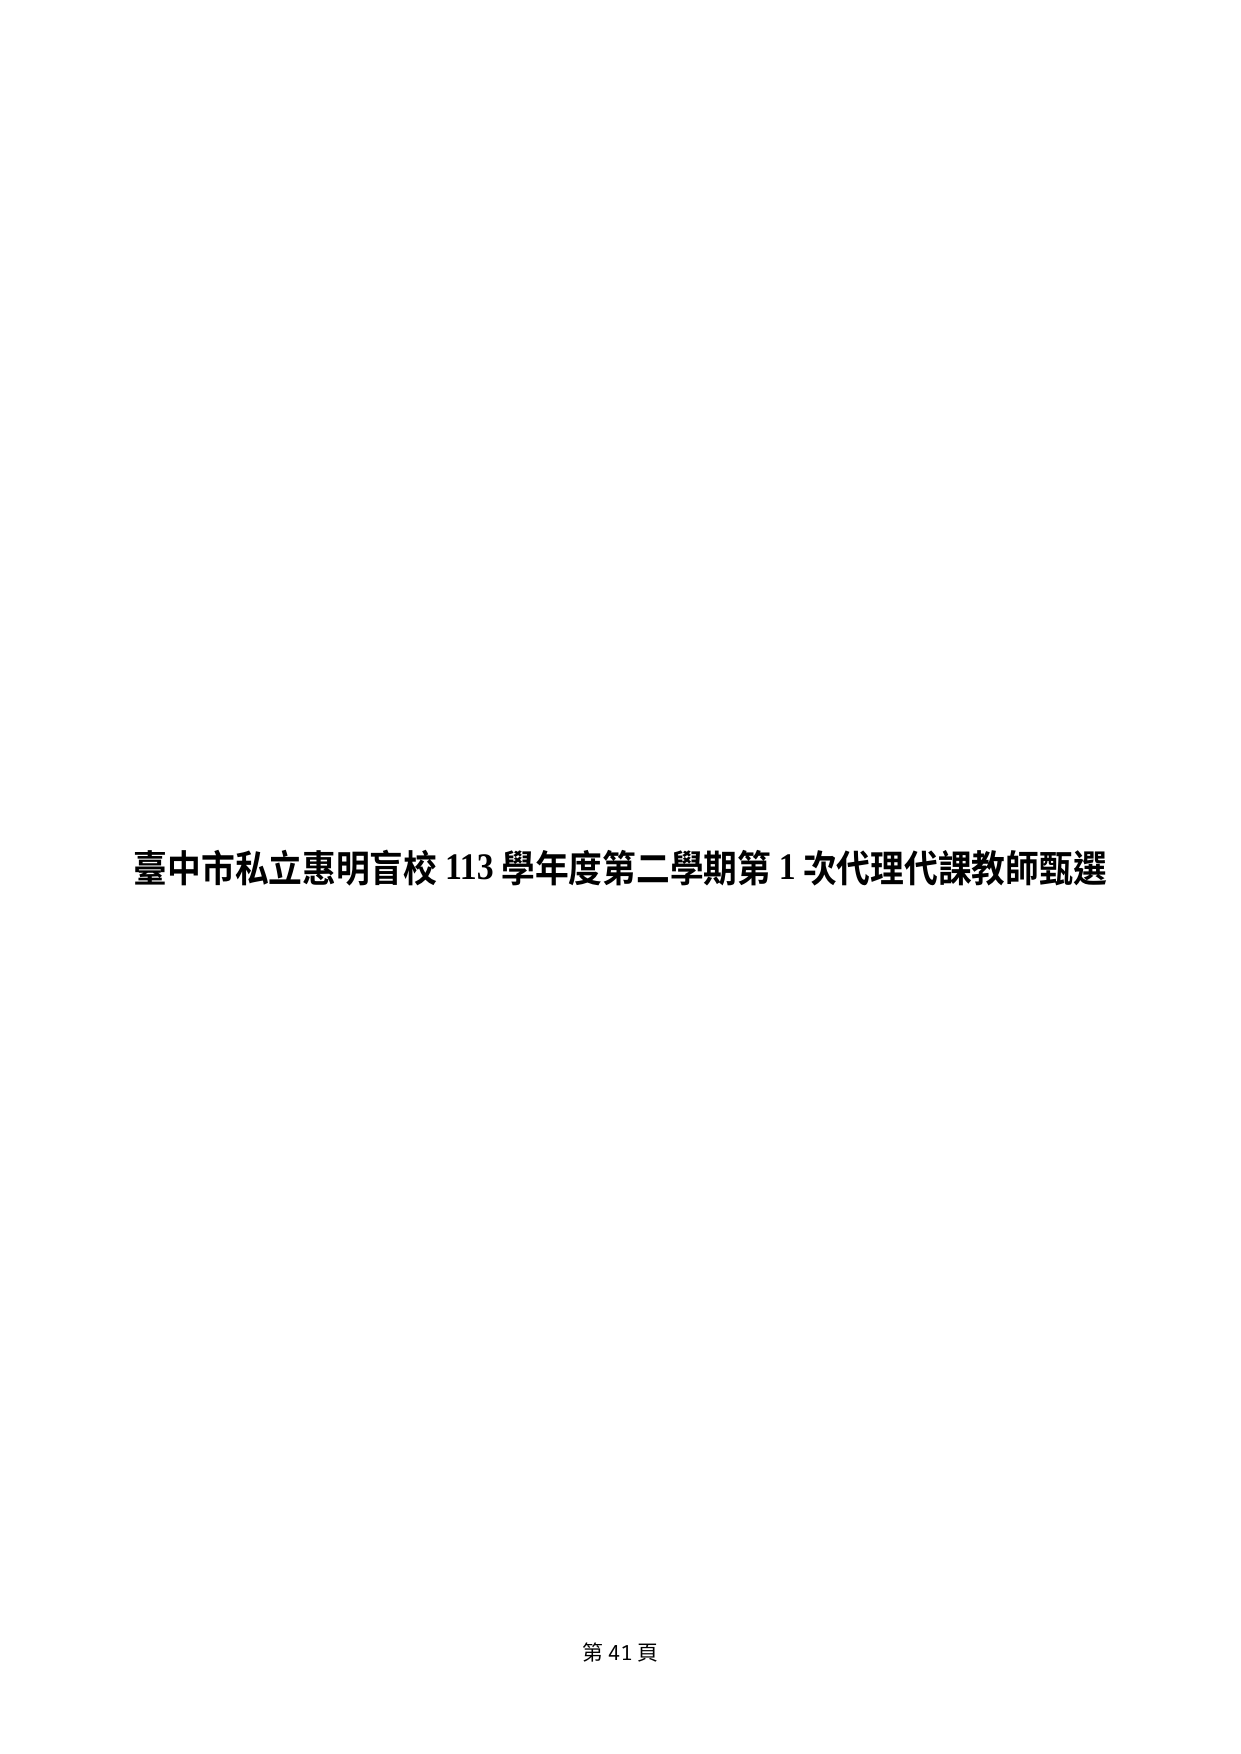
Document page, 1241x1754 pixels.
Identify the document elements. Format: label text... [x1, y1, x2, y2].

text 臺中市私立惠明盲校113學年度第二學期第1次代理代課教師甄選 [112, 824, 1128, 887]
